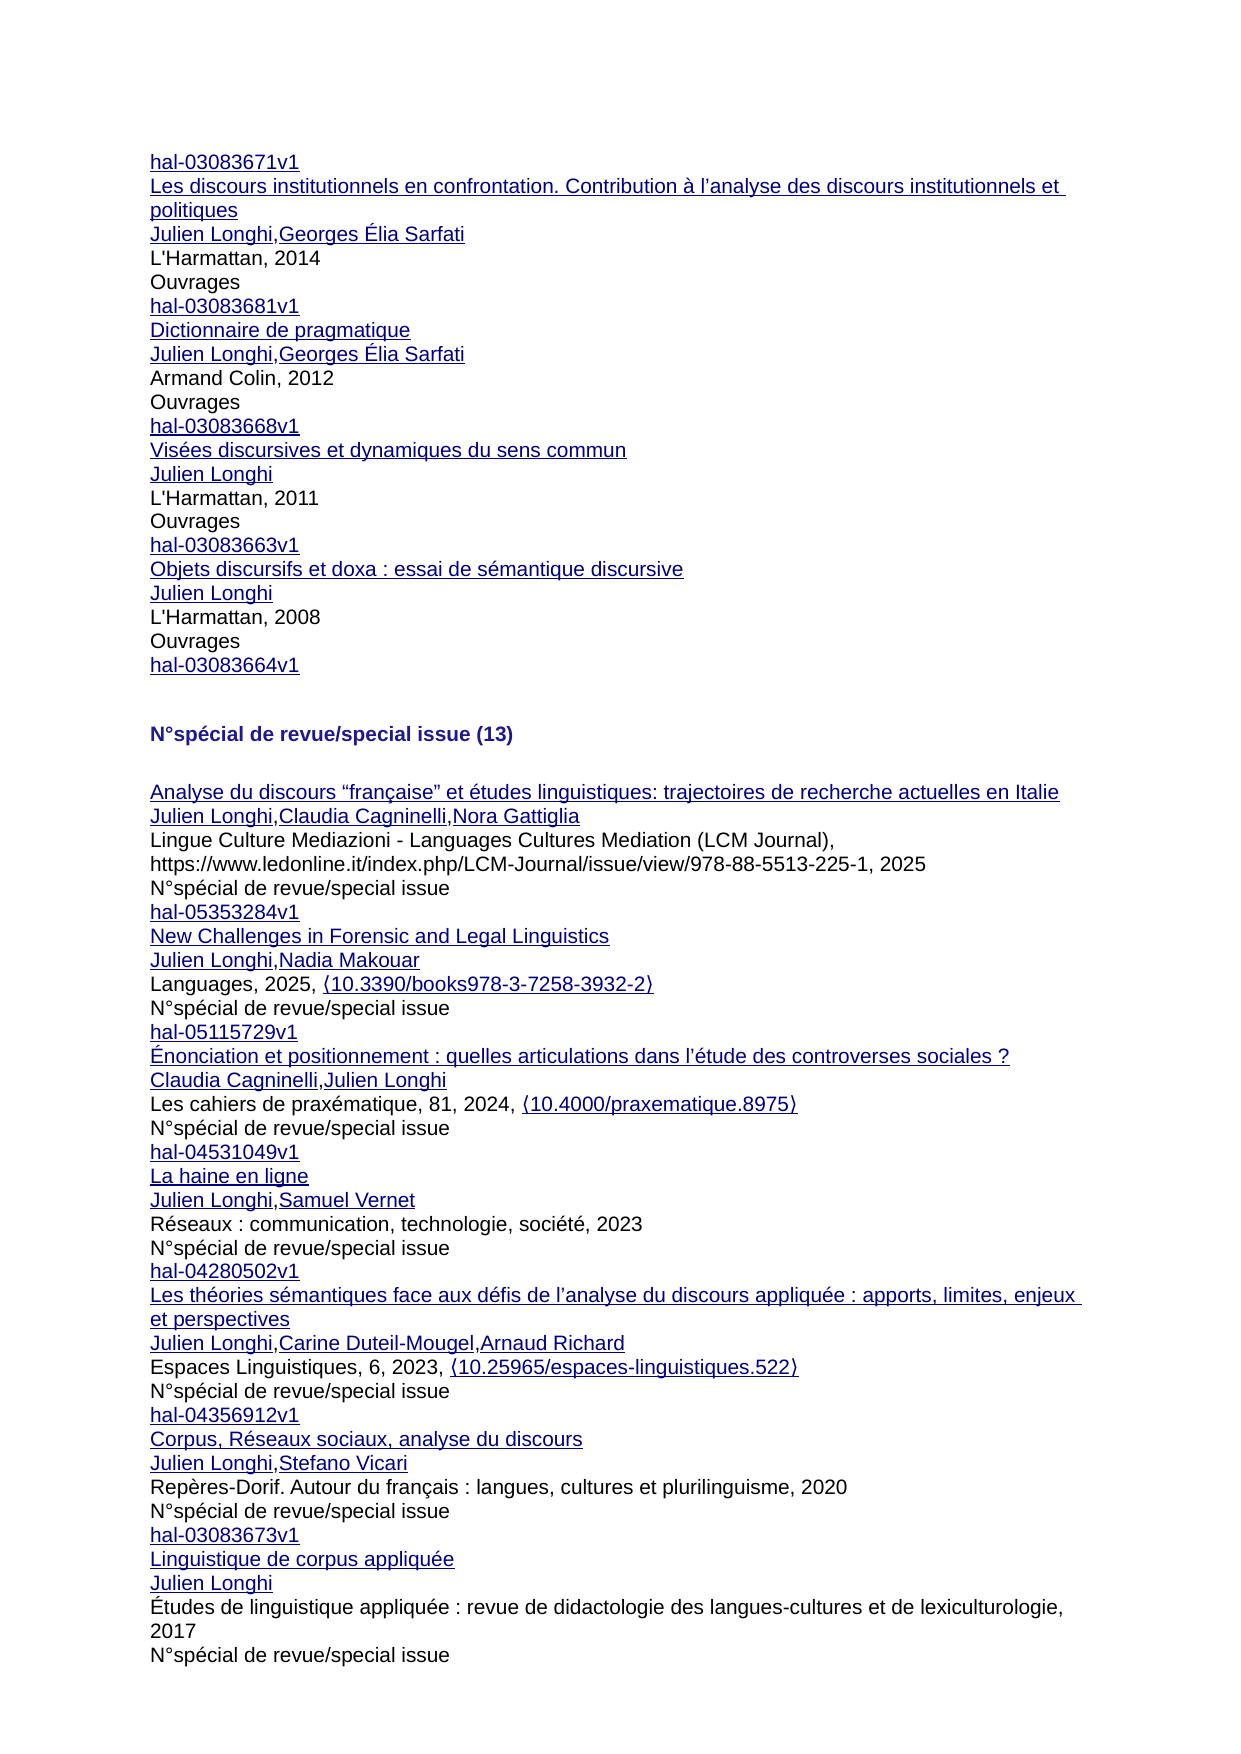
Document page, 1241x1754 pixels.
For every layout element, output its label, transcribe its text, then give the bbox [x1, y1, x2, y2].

table_cell Énonciation et positionnement : quelles articulations dans l’étude des controverses sociales ? Claudia Cagninelli,Julien Longhi Les cahiers de praxématique, 81, 2024, ⟨10.4000/praxematique.8975⟩ N°spécial de revue/special issue hal-04531049v1 [150, 1044, 1090, 1163]
table_cell Objets discursifs et doxa : essai de sémantique discursive Julien Longhi L'Harmattan, 2008 Ouvrages hal-03083664v1 [150, 557, 1090, 677]
table_cell Dictionnaire de pragmatique Julien Longhi,Georges Élia Sarfati Armand Colin, 2012 Ouvrages hal-03083668v1 [150, 318, 1090, 437]
subtitle N°spécial de revue/special issue (13) [150, 722, 1090, 746]
table_cell Corpus, Réseaux sociaux, analyse du discours Julien Longhi,Stefano Vicari Repères-Dorif. Autour du français : langues, cultures et plurilinguisme, 2020 N°spécial de revue/special issue hal-03083673v1 [150, 1427, 1090, 1547]
table_cell Les discours institutionnels en confrontation. Contribution à l’analyse des discours institutionnels et politiques Julien Longhi,Georges Élia Sarfati L'Harmattan, 2014 Ouvrages hal-03083681v1 [150, 174, 1090, 318]
table_cell Visées discursives et dynamiques du sens commun Julien Longhi L'Harmattan, 2011 Ouvrages hal-03083663v1 [150, 438, 1090, 557]
table_cell hal-03083671v1 [150, 150, 1090, 174]
table_cell New Challenges in Forensic and Legal Linguistics Julien Longhi,Nadia Makouar Languages, 2025, ⟨10.3390/books978-3-7258-3932-2⟩ N°spécial de revue/special issue hal-05115729v1 [150, 924, 1090, 1044]
table_cell Linguistique de corpus appliquée Julien Longhi Études de linguistique appliquée : revue de didactologie des langues-cultures et de lexiculturologie, 2017 N°spécial de revue/special issue [150, 1547, 1090, 1667]
table_cell La haine en ligne Julien Longhi,Samuel Vernet Réseaux : communication, technologie, société, 2023 N°spécial de revue/special issue hal-04280502v1 [150, 1164, 1090, 1283]
table_header Analyse du discours “française” et études linguistiques: trajectoires de recherche actuelles en Italie Julien Longhi,Claudia Cagninelli,Nora Gattiglia Lingue Culture Mediazioni - Languages Cultures Mediation (LCM Journal), https://www.ledonline.it/index.php/LCM-Journal/issue/view/978-88-5513-225-1, 2025 N°spécial de revue/special issue hal-05353284v1 [150, 780, 1090, 924]
table_cell Les théories sémantiques face aux défis de l’analyse du discours appliquée : apports, limites, enjeux et perspectives Julien Longhi,Carine Duteil-Mougel,Arnaud Richard Espaces Linguistiques, 6, 2023, ⟨10.25965/espaces-linguistiques.522⟩ N°spécial de revue/special issue hal-04356912v1 [150, 1283, 1090, 1427]
